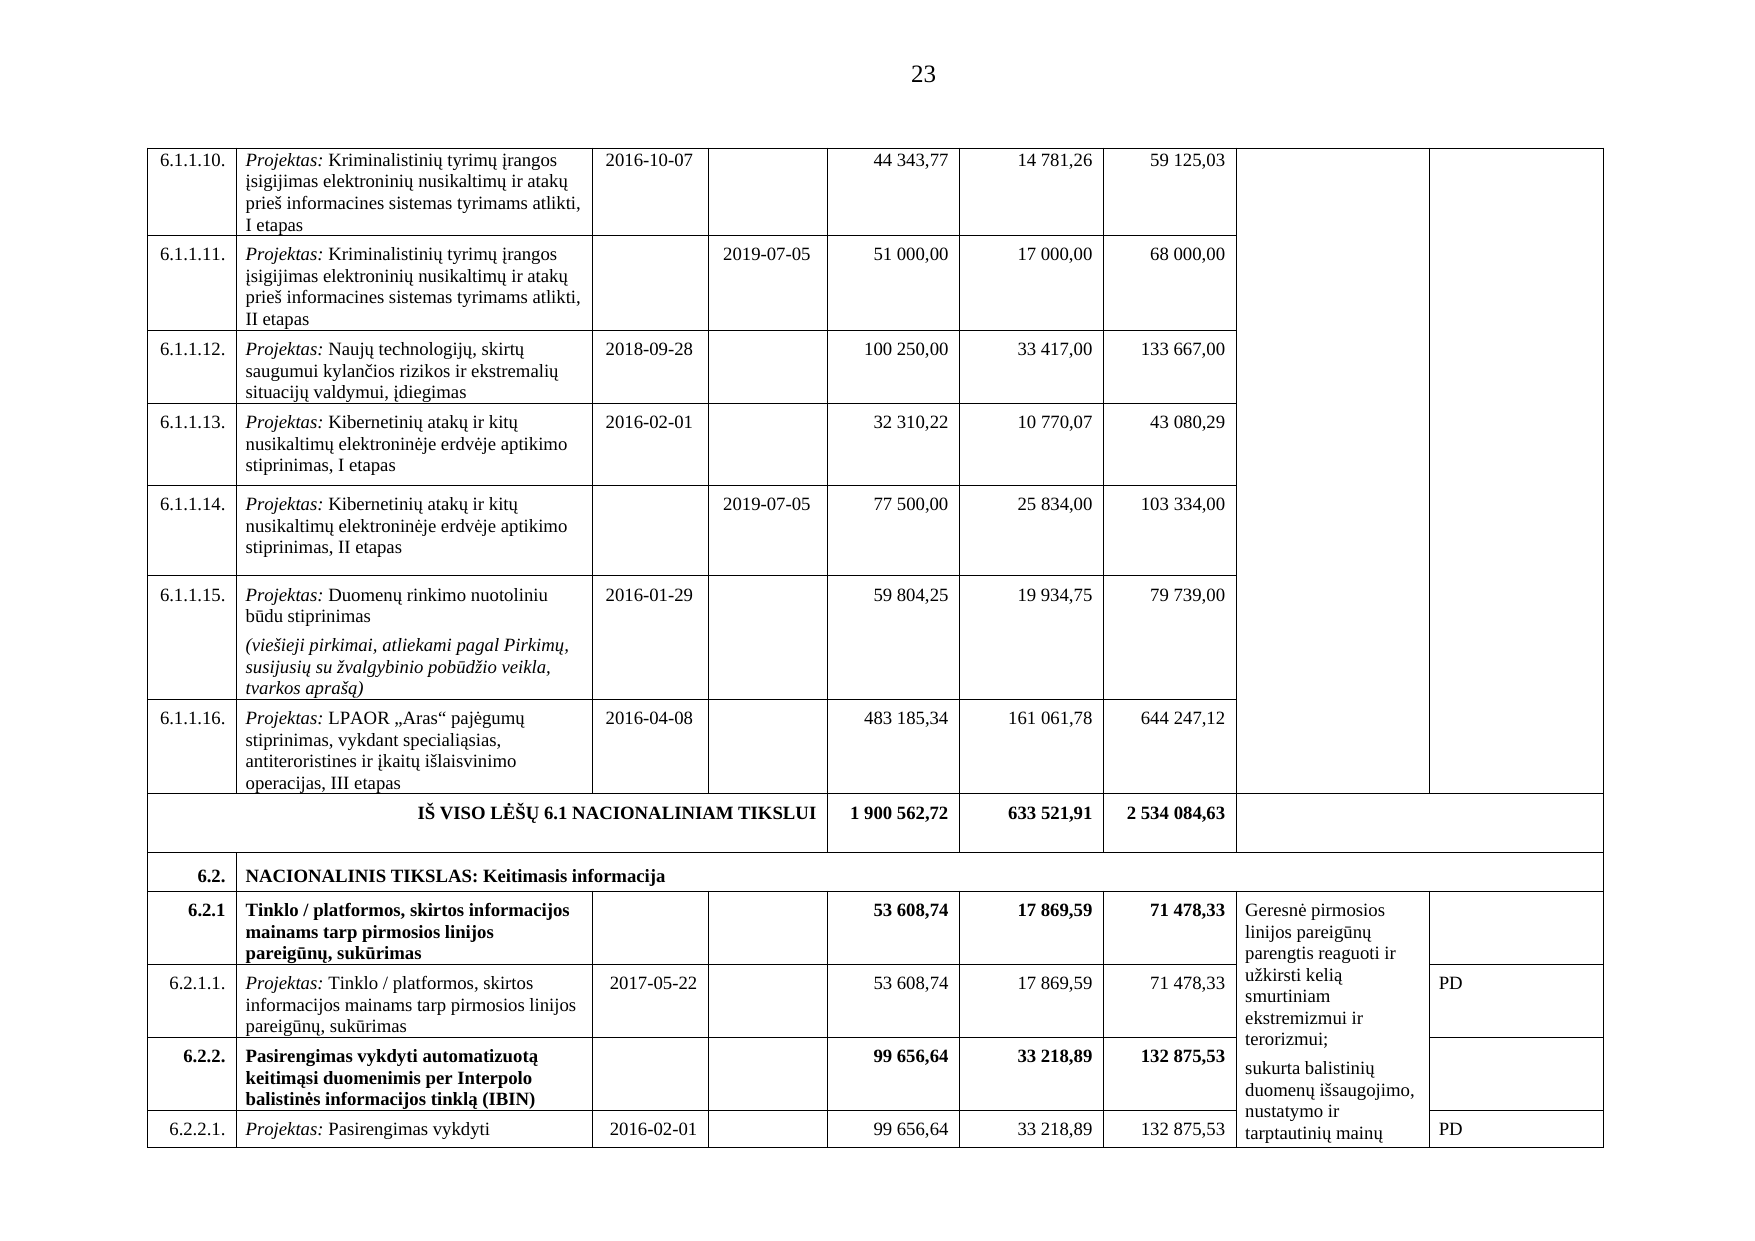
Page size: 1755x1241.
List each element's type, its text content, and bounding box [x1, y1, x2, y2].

table_cell 53 608,74 [828, 892, 959, 964]
table_cell 10 770,07 [960, 404, 1103, 485]
table_cell 17 869,59 [960, 965, 1103, 1037]
table_cell 51 000,00 [828, 236, 959, 329]
table_cell Projektas: Duomenų rinkimo nuotoliniu būdu stiprinimas (viešieji pirkimai, atliekami pagal Pirkimų, susijusių su žvalgybinio pobūdžio veikla, tvarkos aprašą) [237, 576, 592, 699]
table_cell 2016-10-07 [593, 149, 708, 235]
table_cell 2016-04-08 [593, 700, 708, 793]
table_cell 6.2.2. [148, 1038, 236, 1110]
table_cell 79 739,00 [1104, 576, 1236, 699]
table_cell 6.1.1.14. [148, 486, 236, 575]
table_cell [593, 236, 708, 329]
table_cell 32 310,22 [828, 404, 959, 485]
table_cell 59 804,25 [828, 576, 959, 699]
table_cell Geresnė pirmosios linijos pareigūnų parengtis reaguoti ir užkirsti kelią smurtiniam ekstremizmui ir terorizmui; sukurta balistinių duomenų išsaugojimo, nustatymo ir tarptautinių mainų [1237, 892, 1429, 1147]
table_cell 2 534 084,63 [1104, 794, 1236, 852]
table_cell 483 185,34 [828, 700, 959, 793]
table_cell 53 608,74 [828, 965, 959, 1037]
table_cell 68 000,00 [1104, 236, 1236, 329]
table_cell 71 478,33 [1104, 965, 1236, 1037]
table_cell 633 521,91 [960, 794, 1103, 852]
table_cell PD [1430, 1111, 1603, 1147]
table_cell 2019-07-05 [709, 486, 827, 575]
table_cell PD [1430, 965, 1603, 1037]
table_cell 44 343,77 [828, 149, 959, 235]
table_cell 132 875,53 [1104, 1038, 1236, 1110]
table_cell [709, 576, 827, 699]
table_cell 17 000,00 [960, 236, 1103, 329]
table_cell Projektas: Kibernetinių atakų ir kitų nusikaltimų elektroninėje erdvėje aptikimo stiprinimas, II etapas [237, 486, 592, 575]
table_cell [593, 1038, 708, 1110]
table_cell 6.1.1.11. [148, 236, 236, 329]
table_cell [1237, 794, 1603, 852]
table_cell 2016-01-29 [593, 576, 708, 699]
table_cell 71 478,33 [1104, 892, 1236, 964]
table_cell 6.2. [148, 853, 236, 891]
table_cell 6.2.1 [148, 892, 236, 964]
table_cell 644 247,12 [1104, 700, 1236, 793]
table_cell [1237, 149, 1429, 793]
table_cell 6.1.1.12. [148, 331, 236, 403]
table_cell Tinklo / platformos, skirtos informacijos mainams tarp pirmosios linijos pareigūnų, sukūrimas [237, 892, 592, 964]
table_cell NACIONALINIS TIKSLAS: Keitimasis informacija [237, 853, 1603, 891]
table_cell 2019-07-05 [709, 236, 827, 329]
table_cell [1430, 1038, 1603, 1110]
table_cell 14 781,26 [960, 149, 1103, 235]
table_cell 19 934,75 [960, 576, 1103, 699]
table_cell 33 218,89 [960, 1038, 1103, 1110]
table_cell 17 869,59 [960, 892, 1103, 964]
table_cell [709, 700, 827, 793]
table_cell [593, 892, 708, 964]
table_cell 2016-02-01 [593, 404, 708, 485]
table_cell [709, 1111, 827, 1147]
table_cell Projektas: Tinklo / platformos, skirtos informacijos mainams tarp pirmosios linijos pareigūnų, sukūrimas [237, 965, 592, 1037]
table_cell 43 080,29 [1104, 404, 1236, 485]
table_cell 6.1.1.13. [148, 404, 236, 485]
table_cell 6.1.1.15. [148, 576, 236, 699]
table_cell 161 061,78 [960, 700, 1103, 793]
table_cell 100 250,00 [828, 331, 959, 403]
table_cell [709, 1038, 827, 1110]
table_cell 99 656,64 [828, 1111, 959, 1147]
table_cell [709, 331, 827, 403]
table_cell 132 875,53 [1104, 1111, 1236, 1147]
table_cell 133 667,00 [1104, 331, 1236, 403]
table_cell 77 500,00 [828, 486, 959, 575]
table_cell Projektas: Kriminalistinių tyrimų įrangos įsigijimas elektroninių nusikaltimų ir atakų prieš informacines sistemas tyrimams atlikti, I etapas [237, 149, 592, 235]
table_cell [709, 965, 827, 1037]
table_cell [709, 149, 827, 235]
table_cell [593, 486, 708, 575]
table_cell Projektas: Naujų technologijų, skirtų saugumui kylančios rizikos ir ekstremalių situacijų valdymui, įdiegimas [237, 331, 592, 403]
table_cell 59 125,03 [1104, 149, 1236, 235]
table_cell IŠ VISO LĖŠŲ 6.1 NACIONALINIAM TIKSLUI [148, 794, 827, 852]
table_cell 33 417,00 [960, 331, 1103, 403]
table_cell [709, 892, 827, 964]
table_cell Projektas: Kibernetinių atakų ir kitų nusikaltimų elektroninėje erdvėje aptikimo stiprinimas, I etapas [237, 404, 592, 485]
table_cell [1430, 892, 1603, 964]
table_cell [709, 404, 827, 485]
table_cell 6.1.1.16. [148, 700, 236, 793]
table_cell 25 834,00 [960, 486, 1103, 575]
table_cell 6.1.1.10. [148, 149, 236, 235]
table_cell Pasirengimas vykdyti automatizuotą keitimąsi duomenimis per Interpolo balistinės informacijos tinklą (IBIN) [237, 1038, 592, 1110]
table_cell 6.2.2.1. [148, 1111, 236, 1147]
table_cell Projektas: Kriminalistinių tyrimų įrangos įsigijimas elektroninių nusikaltimų ir atakų prieš informacines sistemas tyrimams atlikti, II etapas [237, 236, 592, 329]
table_cell 2016-02-01 [593, 1111, 708, 1147]
table_cell 2017-05-22 [593, 965, 708, 1037]
table_cell Projektas: LPAOR „Aras“ pajėgumų stiprinimas, vykdant specialiąsias, antiteroristines ir įkaitų išlaisvinimo operacijas, III etapas [237, 700, 592, 793]
table_cell Projektas: Pasirengimas vykdyti [237, 1111, 592, 1147]
table_cell 103 334,00 [1104, 486, 1236, 575]
table_cell 1 900 562,72 [828, 794, 959, 852]
table_cell 6.2.1.1. [148, 965, 236, 1037]
table_cell 33 218,89 [960, 1111, 1103, 1147]
table_cell [1430, 149, 1603, 793]
table_cell 99 656,64 [828, 1038, 959, 1110]
table_cell 2018-09-28 [593, 331, 708, 403]
